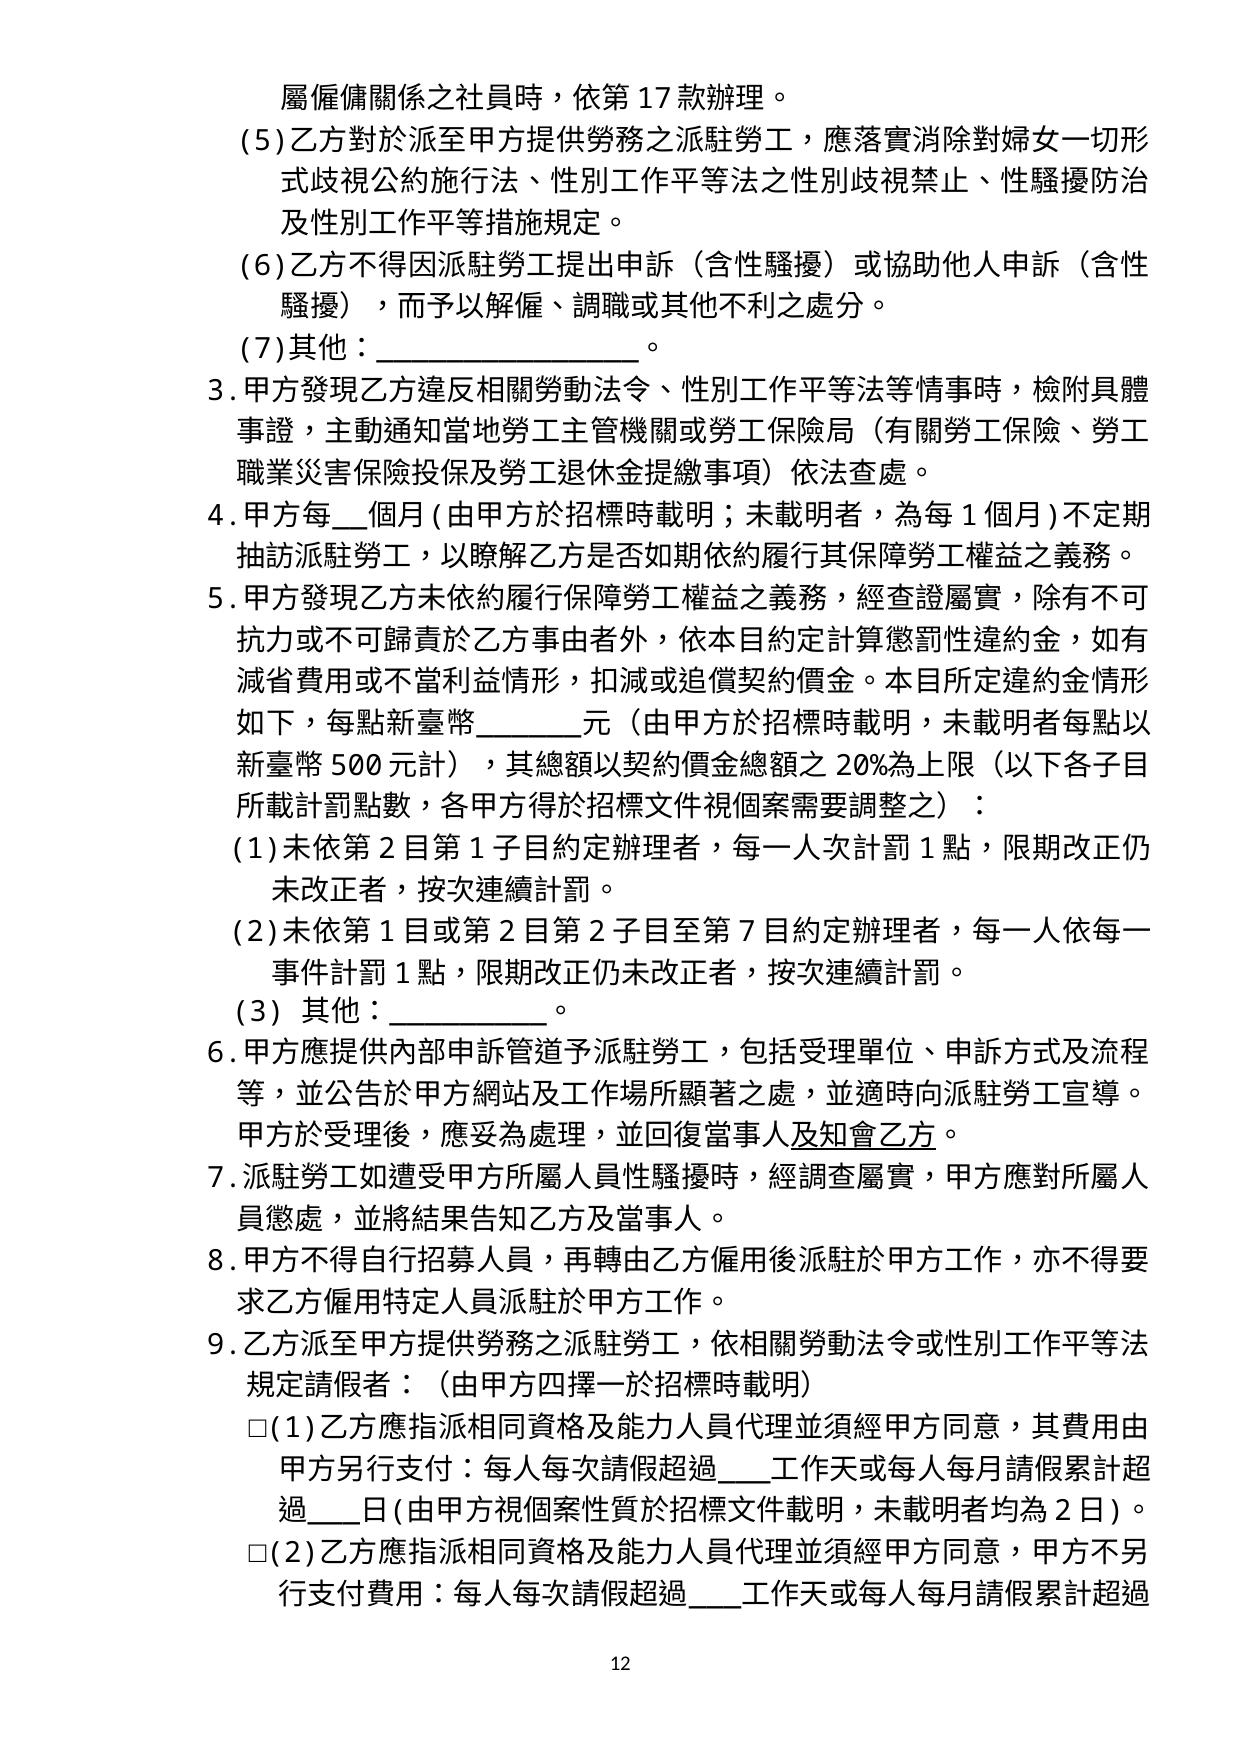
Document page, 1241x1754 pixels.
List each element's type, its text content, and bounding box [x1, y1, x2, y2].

text (3) 其他：_________。 [232, 992, 1152, 1029]
text (1)未依第2目第1子目約定辦理者，每一人次計罰1點，限期改正仍未改正者，按次連續計罰。 [229, 825, 1152, 908]
text 屬僱傭關係之社員時，依第17款辦理。 [236, 75, 1152, 117]
text 9.乙方派至甲方提供勞務之派駐勞工，依相關勞動法令或性別工作平等法規定請假者：（由甲方四擇一於招標時載明） [207, 1321, 1152, 1404]
text 7.派駐勞工如遭受甲方所屬人員性騷擾時，經調查屬實，甲方應對所屬人員懲處，並將結果告知乙方及當事人。 [207, 1154, 1152, 1237]
text 8.甲方不得自行招募人員，再轉由乙方僱用後派駐於甲方工作，亦不得要求乙方僱用特定人員派駐於甲方工作。 [207, 1237, 1152, 1321]
text 6.甲方應提供內部申訴管道予派駐勞工，包括受理單位、申訴方式及流程等，並公告於甲方網站及工作場所顯著之處，並適時向派駐勞工宣導。甲方於受理後，應妥為處理，並回復當事人及知會乙方。 [207, 1029, 1152, 1154]
text 3.甲方發現乙方違反相關勞動法令、性別工作平等法等情事時，檢附具體事證，主動通知當地勞工主管機關或勞工保險局（有關勞工保險、勞工職業災害保險投保及勞工退休金提繳事項）依法查處。 [207, 367, 1152, 492]
text 4.甲方每__個月(由甲方於招標時載明；未載明者，為每1個月)不定期抽訪派駐勞工，以瞭解乙方是否如期依約履行其保障勞工權益之義務。 [207, 492, 1152, 575]
text □(2)乙方應指派相同資格及能力人員代理並須經甲方同意，甲方不另行支付費用：每人每次請假超過___工作天或每人每月請假累計超過 [249, 1529, 1152, 1612]
text □(1)乙方應指派相同資格及能力人員代理並須經甲方同意，其費用由甲方另行支付：每人每次請假超過___工作天或每人每月請假累計超過___日(由甲方視個案性質於招標文件載明，未載明者均為2日)。 [249, 1404, 1152, 1529]
text (6)乙方不得因派駐勞工提出申訴（含性騷擾）或協助他人申訴（含性騷擾），而予以解僱、調職或其他不利之處分。 [236, 242, 1152, 325]
text (7)其他：_______________。 [236, 325, 1152, 367]
text 5.甲方發現乙方未依約履行保障勞工權益之義務，經查證屬實，除有不可抗力或不可歸責於乙方事由者外，依本目約定計算懲罰性違約金，如有減省費用或不當利益情形，扣減或追償契約價金。本目所定違約金情形如下，每點新臺幣______元（由甲方於招標時載明，未載明者每點以新臺幣500元計），其總額以契約價金總額之20%為上限（以下各子目所載計罰點數，各甲方得於招標文件視個案需要調整之）： [207, 575, 1152, 825]
text (5)乙方對於派至甲方提供勞務之派駐勞工，應落實消除對婦女一切形式歧視公約施行法、性別工作平等法之性別歧視禁止、性騷擾防治及性別工作平等措施規定。 [236, 117, 1152, 242]
text (2)未依第1目或第2目第2子目至第7目約定辦理者，每一人依每一事件計罰1點，限期改正仍未改正者，按次連續計罰。 [229, 908, 1152, 992]
